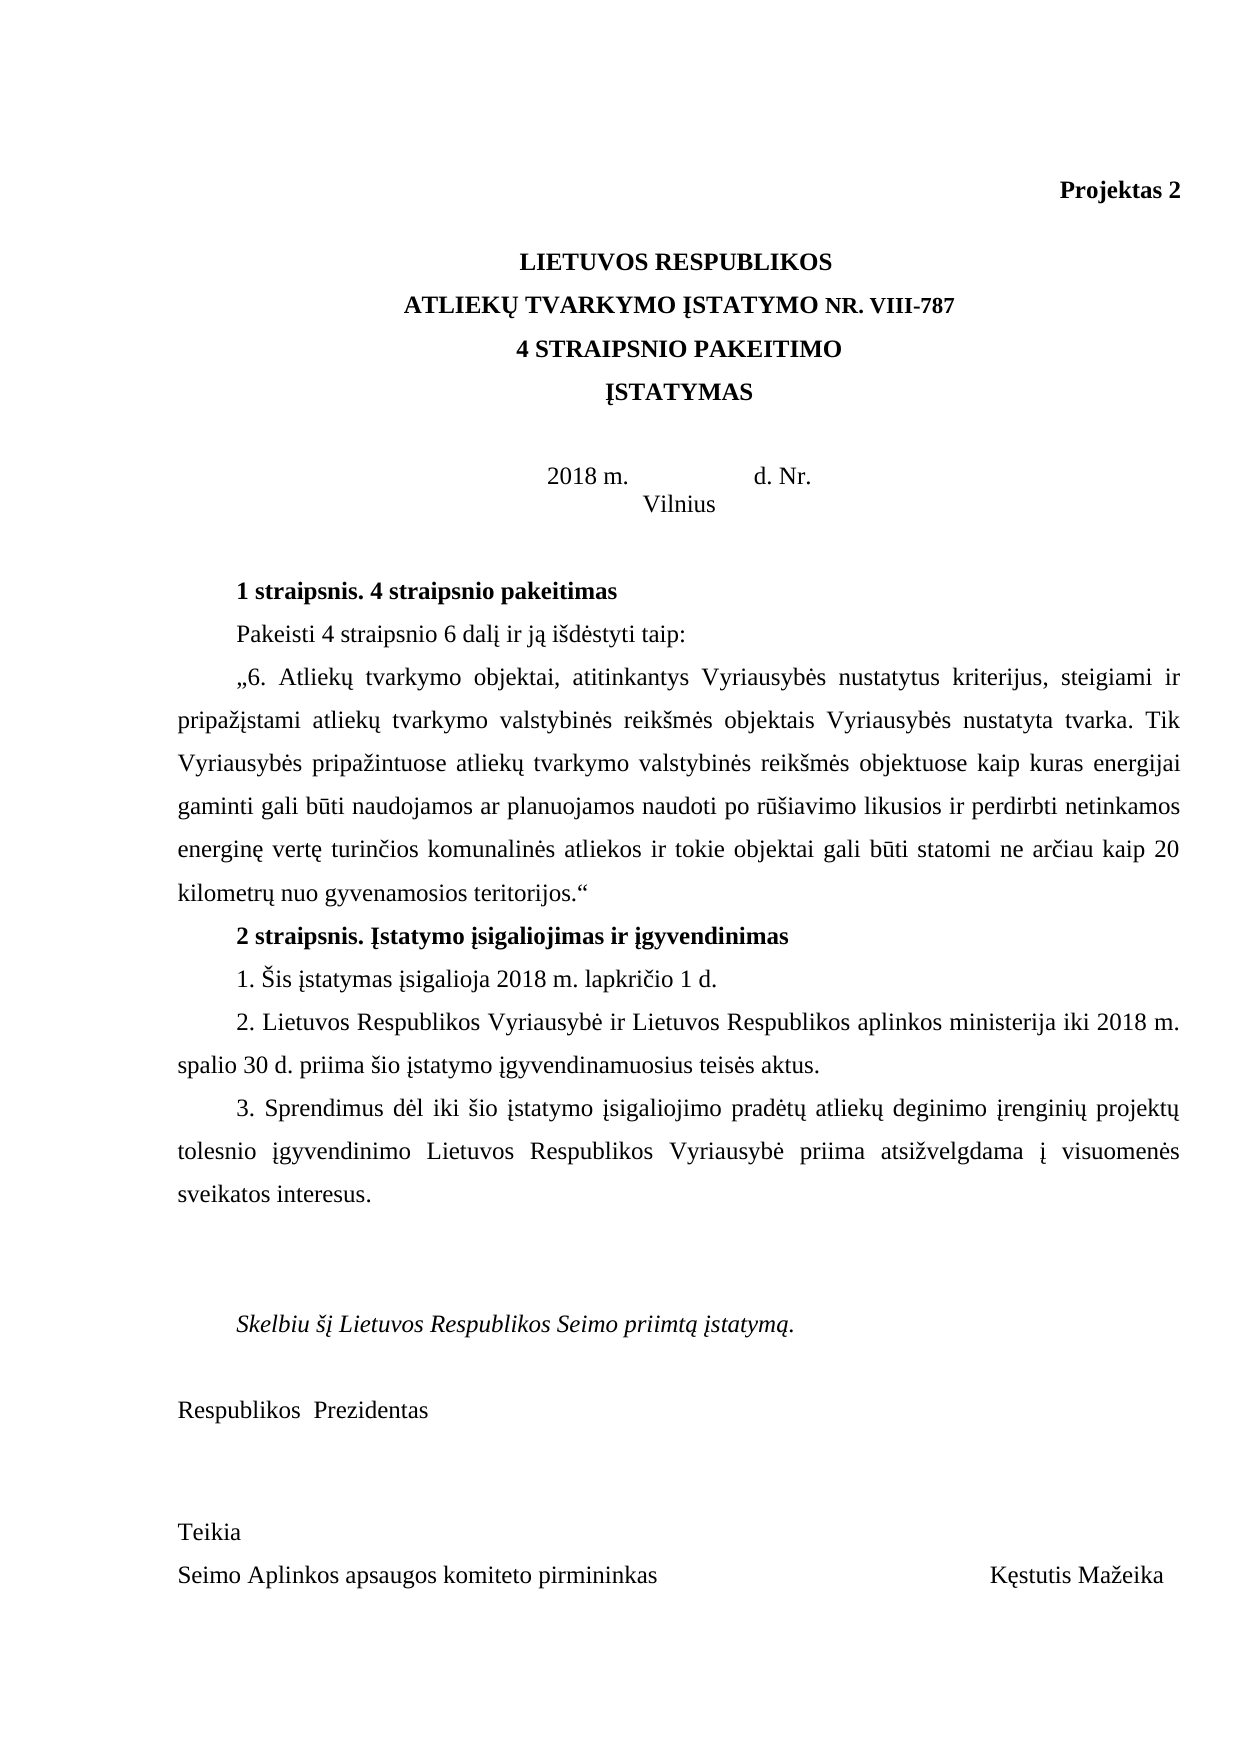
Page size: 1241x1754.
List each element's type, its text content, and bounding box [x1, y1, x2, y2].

text Skelbiu šį Lietuvos Respublikos Seimo priimtą įstatymą. [177, 1309, 1181, 1338]
text 2 straipsnis. Įstatymo įsigaliojimas ir įgyvendinimas [177, 921, 1181, 949]
text LIETUVOS RESPUBLIKOS [177, 247, 1181, 276]
text 3. Sprendimus dėl iki šio įstatymo įsigaliojimo pradėtų atliekų deginimo įrenginių projektų tolesnio įgyvendinimo Lietuvos Respublikos Vyriausybė priima atsižvelgdama į visuomenės sveikatos interesus. [177, 1093, 1181, 1208]
text „6. Atliekų tvarkymo objektai, atitinkantys Vyriausybės nustatytus kriterijus, steigiami ir pripažįstami atliekų tvarkymo valstybinės reikšmės objektais Vyriausybės nustatyta tvarka. Tik Vyriausybės pripažintuose atliekų tvarkymo valstybinės reikšmės objektuose kaip kuras energijai gaminti gali būti naudojamos ar planuojamos naudoti po rūšiavimo likusios ir perdirbti netinkamos energinę vertę turinčios komunalinės atliekos ir tokie objektai gali būti statomi ne arčiau kaip 20 kilometrų nuo gyvenamosios teritorijos.“ [177, 662, 1181, 906]
text 1. Šis įstatymas įsigalioja 2018 m. lapkričio 1 d. [177, 964, 1181, 993]
text Vilnius [177, 489, 1181, 518]
text Pakeisti 4 straipsnio 6 dalį ir ją išdėstyti taip: [177, 619, 1181, 648]
text 4 STRAIPSNIO PAKEITIMO [177, 334, 1181, 362]
text Projektas 2 [177, 176, 1181, 204]
text 1 straipsnis. 4 straipsnio pakeitimas [177, 576, 1181, 604]
text 2018 m. d. Nr. [177, 461, 1181, 489]
text Teikia [177, 1517, 1181, 1546]
text 2. Lietuvos Respublikos Vyriausybė ir Lietuvos Respublikos aplinkos ministerija iki 2018 m. spalio 30 d. priima šio įstatymo įgyvendinamuosius teisės aktus. [177, 1007, 1181, 1079]
text ĮSTATYMAS [177, 377, 1181, 406]
text Seimo Aplinkos apsaugos komiteto pirmininkas Kęstutis Mažeika [177, 1560, 1181, 1589]
text ATLIEKŲ TVARKYMO ĮSTATYMO NR. VIII-787 [177, 291, 1181, 319]
text Respublikos Prezidentas [177, 1395, 1181, 1424]
